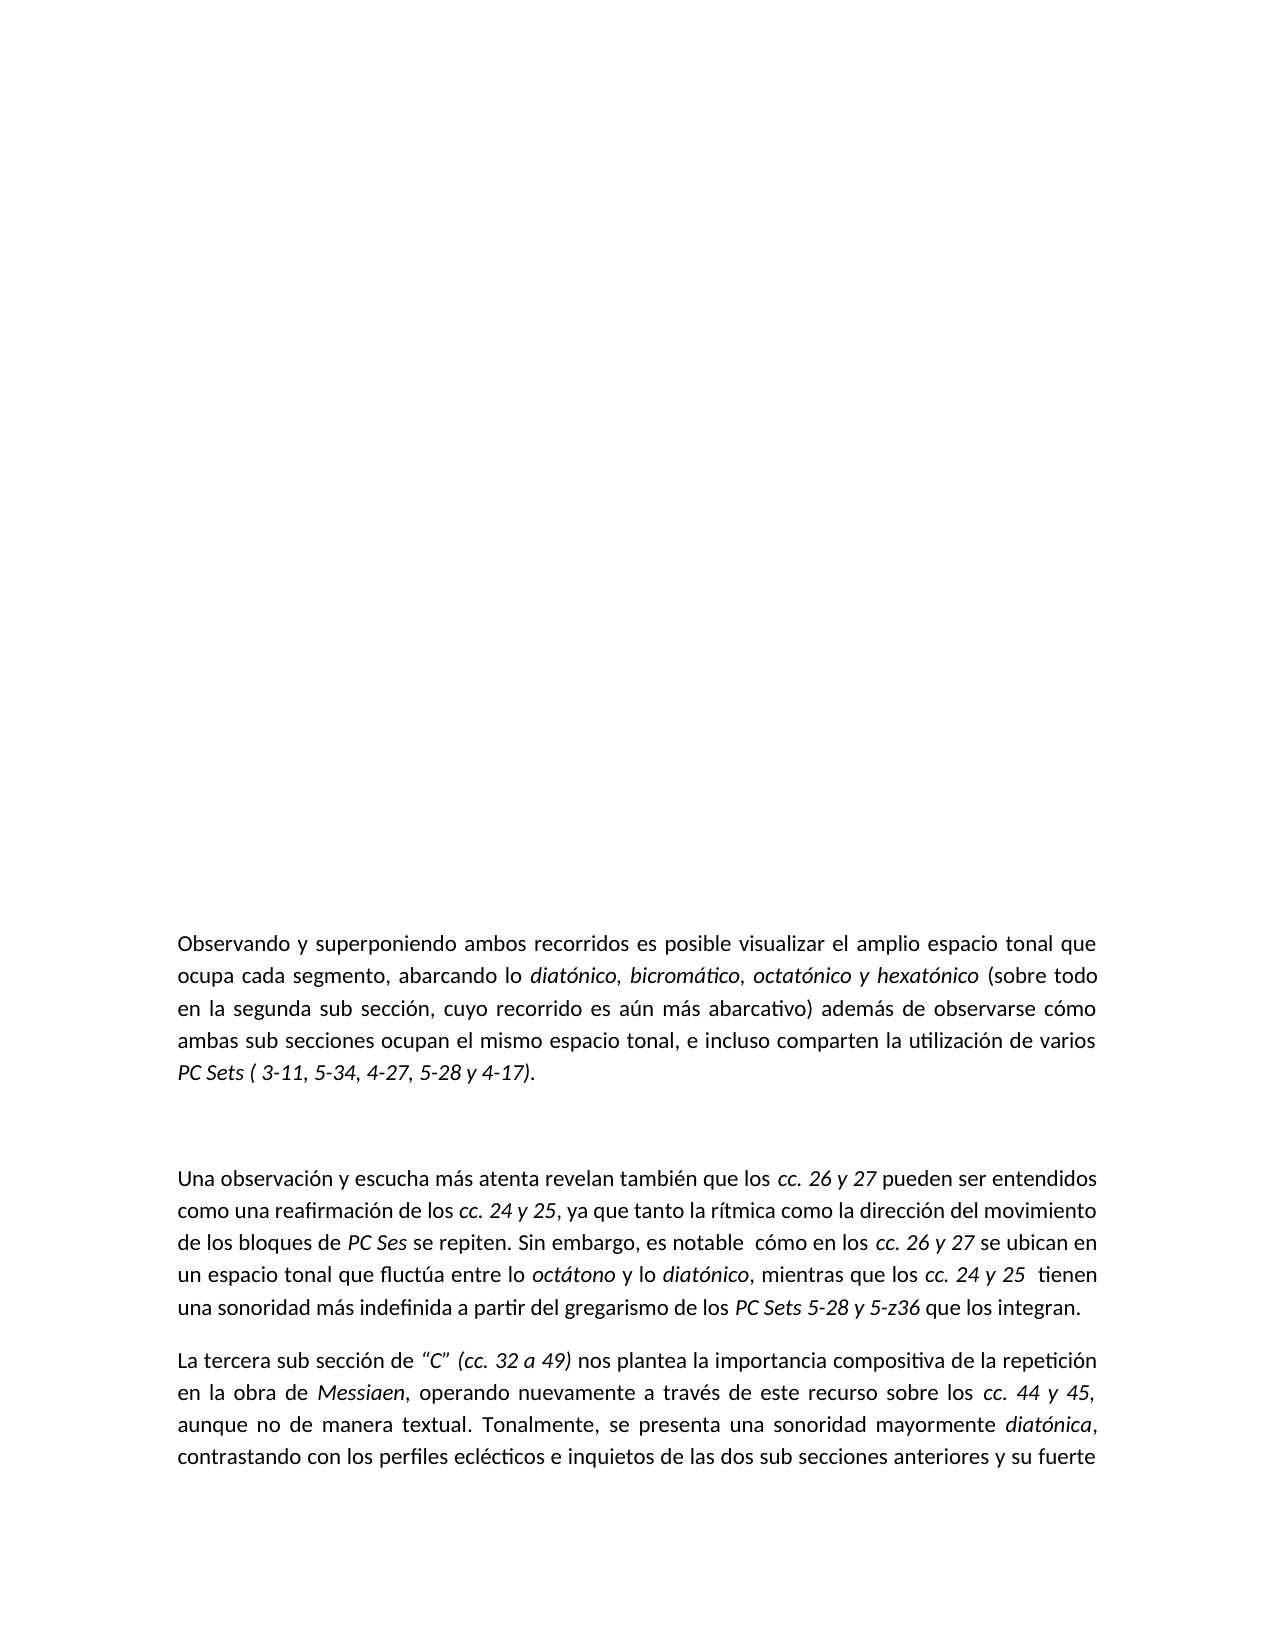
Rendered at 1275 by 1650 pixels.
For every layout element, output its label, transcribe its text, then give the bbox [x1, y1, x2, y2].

text La tercera sub sección de “C” (cc. 32 a 49) nos plantea la importancia compositiva de la repetición en la obra de Messiaen, operando nuevamente a través de este recurso sobre los cc. 44 y 45, aunque no de manera textual. Tonalmente, se presenta una sonoridad mayormente diatónica, contrastando con los perfiles eclécticos e inquietos de las dos sub secciones anteriores y su fuerte [177, 1346, 1098, 1470]
text Una observación y escucha más atenta revelan también que los cc. 26 y 27 pueden ser entendidos como una reafirmación de los cc. 24 y 25, ya que tanto la rítmica como la dirección del movimiento de los bloques de PC Ses se repiten. Sin embargo, es notable cómo en los cc. 26 y 27 se ubican en un espacio tonal que fluctúa entre lo octátono y lo diatónico, mientras que los cc. 24 y 25 tienen una sonoridad más indefinida a partir del gregarismo de los PC Sets 5-28 y 5-z36 que los integran. [177, 1164, 1098, 1321]
text Observando y superponiendo ambos recorridos es posible visualizar el amplio espacio tonal que ocupa cada segmento, abarcando lo diatónico, bicromático, octatónico y hexatónico (sobre todo en la segunda sub sección, cuyo recorrido es aún más abarcativo) además de observarse cómo ambas sub secciones ocupan el mismo espacio tonal, e incluso comparten la utilización de varios PC Sets ( 3-11, 5-34, 4-27, 5-28 y 4-17). [177, 929, 1098, 1086]
